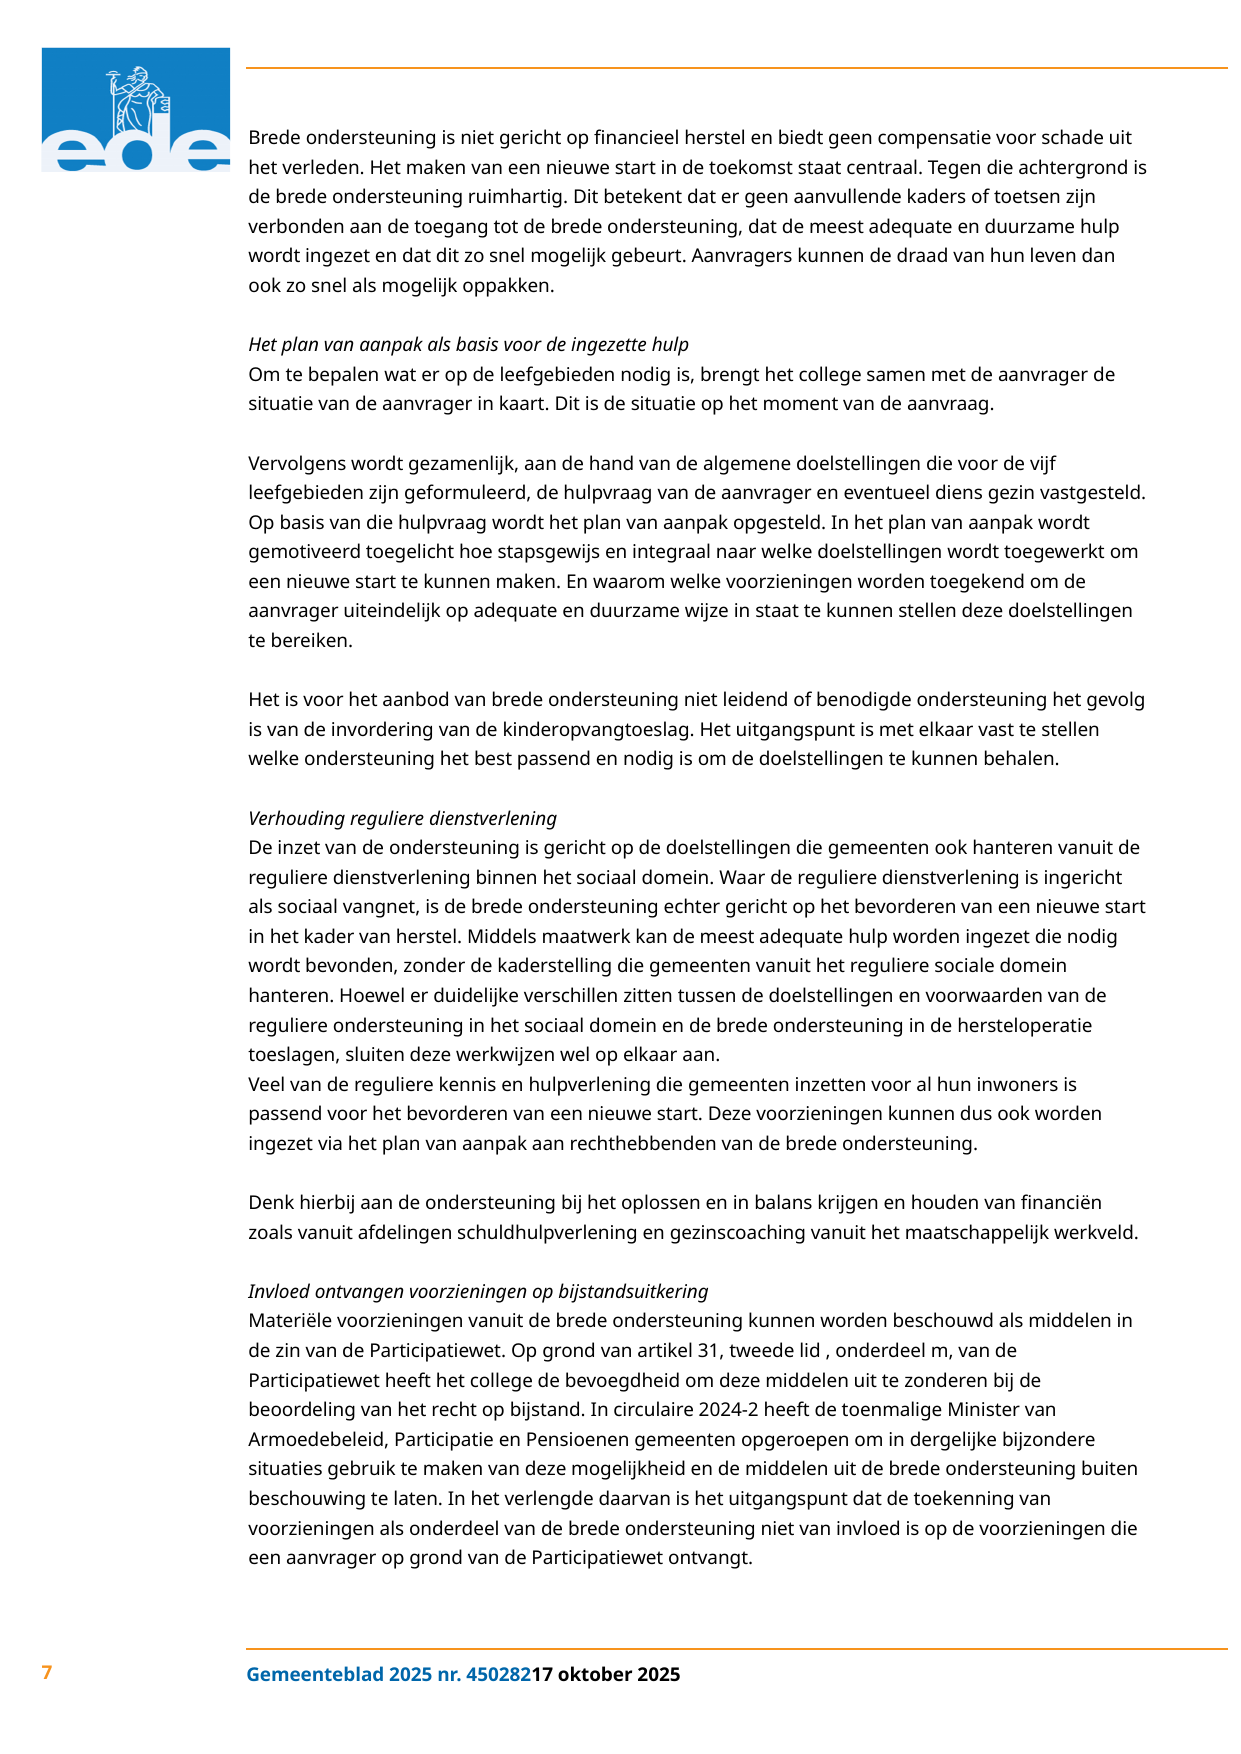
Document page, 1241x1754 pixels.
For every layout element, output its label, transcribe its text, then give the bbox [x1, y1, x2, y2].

text Vervolgens wordt gezamenlijk, aan de hand van de algemene doelstellingen die voor de vijf leefgebieden zijn geformuleerd, de hulpvraag van de aanvrager en eventueel diens gezin vastgesteld. Op basis van die hulpvraag wordt het plan van aanpak opgesteld. In het plan van aanpak wordt gemotiveerd toegelicht hoe stapsgewijs en integraal naar welke doelstellingen wordt toegewerkt om een nieuwe start te kunnen maken. En waarom welke voorzieningen worden toegekend om de aanvrager uiteindelijk op adequate en duurzame wijze in staat te kunnen stellen deze doelstellingen te bereiken. [248, 450, 1152, 653]
text Brede ondersteuning is niet gericht op financieel herstel en biedt geen compensatie voor schade uit het verleden. Het maken van een nieuwe start in de toekomst staat centraal. Tegen die achtergrond is de brede ondersteuning ruimhartig. Dit betekent dat er geen aanvullende kaders of toetsen zijn verbonden aan de toegang tot de brede ondersteuning, dat de meest adequate en duurzame hulp wordt ingezet en dat dit zo snel mogelijk gebeurt. Aanvragers kunnen de draad van hun leven dan ook zo snel als mogelijk oppakken. [248, 124, 1152, 298]
text Het is voor het aanbod van brede ondersteuning niet leidend of benodigde ondersteuning het gevolg is van de invordering van de kinderopvangtoeslag. Het uitgangspunt is met elkaar vast te stellen welke ondersteuning het best passend en nodig is om de doelstellingen te kunnen behalen. [248, 686, 1152, 771]
text Invloed ontvangen voorzieningen op bijstandsuitkering [248, 1278, 1152, 1304]
text Het plan van aanpak als basis voor de ingezette hulp [248, 331, 1152, 357]
text De inzet van de ondersteuning is gericht op de doelstellingen die gemeenten ook hanteren vanuit de reguliere dienstverlening binnen het sociaal domein. Waar de reguliere dienstverlening is ingericht als sociaal vangnet, is de brede ondersteuning echter gericht op het bevorderen van een nieuwe start in het kader van herstel. Middels maatwerk kan de meest adequate hulp worden ingezet die nodig wordt bevonden, zonder de kaderstelling die gemeenten vanuit het reguliere sociale domein hanteren. Hoewel er duidelijke verschillen zitten tussen de doelstellingen en voorwaarden van de reguliere ondersteuning in het sociaal domein en de brede ondersteuning in de hersteloperatie toeslagen, sluiten deze werkwijzen wel op elkaar aan. [248, 834, 1152, 1067]
text Materiële voorzieningen vanuit de brede ondersteuning kunnen worden beschouwd als middelen in de zin van de Participatiewet. Op grond van artikel 31, tweede lid , onderdeel m, van de Participatiewet heeft het college de bevoegdheid om deze middelen uit te zonderen bij de beoordeling van het recht op bijstand. In circulaire 2024-2 heeft de toenmalige Minister van Armoedebeleid, Participatie en Pensioenen gemeenten opgeroepen om in dergelijke bijzondere situaties gebruik te maken van deze mogelijkheid en de middelen uit de brede ondersteuning buiten beschouwing te laten. In het verlengde daarvan is het uitgangspunt dat de toekenning van voorzieningen als onderdeel van de brede ondersteuning niet van invloed is op de voorzieningen die een aanvrager op grond van de Participatiewet ontvangt. [248, 1308, 1152, 1570]
text Om te bepalen wat er op de leefgebieden nodig is, brengt het college samen met de aanvrager de situatie van de aanvrager in kaart. Dit is de situatie op het moment van de aanvraag. [248, 361, 1152, 416]
text Veel van de reguliere kennis en hulpverlening die gemeenten inzetten voor al hun inwoners is passend voor het bevorderen van een nieuwe start. Deze voorzieningen kunnen dus ook worden ingezet via het plan van aanpak aan rechthebbenden van de brede ondersteuning. [248, 1071, 1152, 1156]
picture [41, 47, 231, 172]
text Verhouding reguliere dienstverlening [248, 805, 1152, 831]
text Denk hierbij aan de ondersteuning bij het oplossen en in balans krijgen en houden van financiën zoals vanuit afdelingen schuldhulpverlening en gezinscoaching vanuit het maatschappelijk werkveld. [248, 1189, 1152, 1245]
